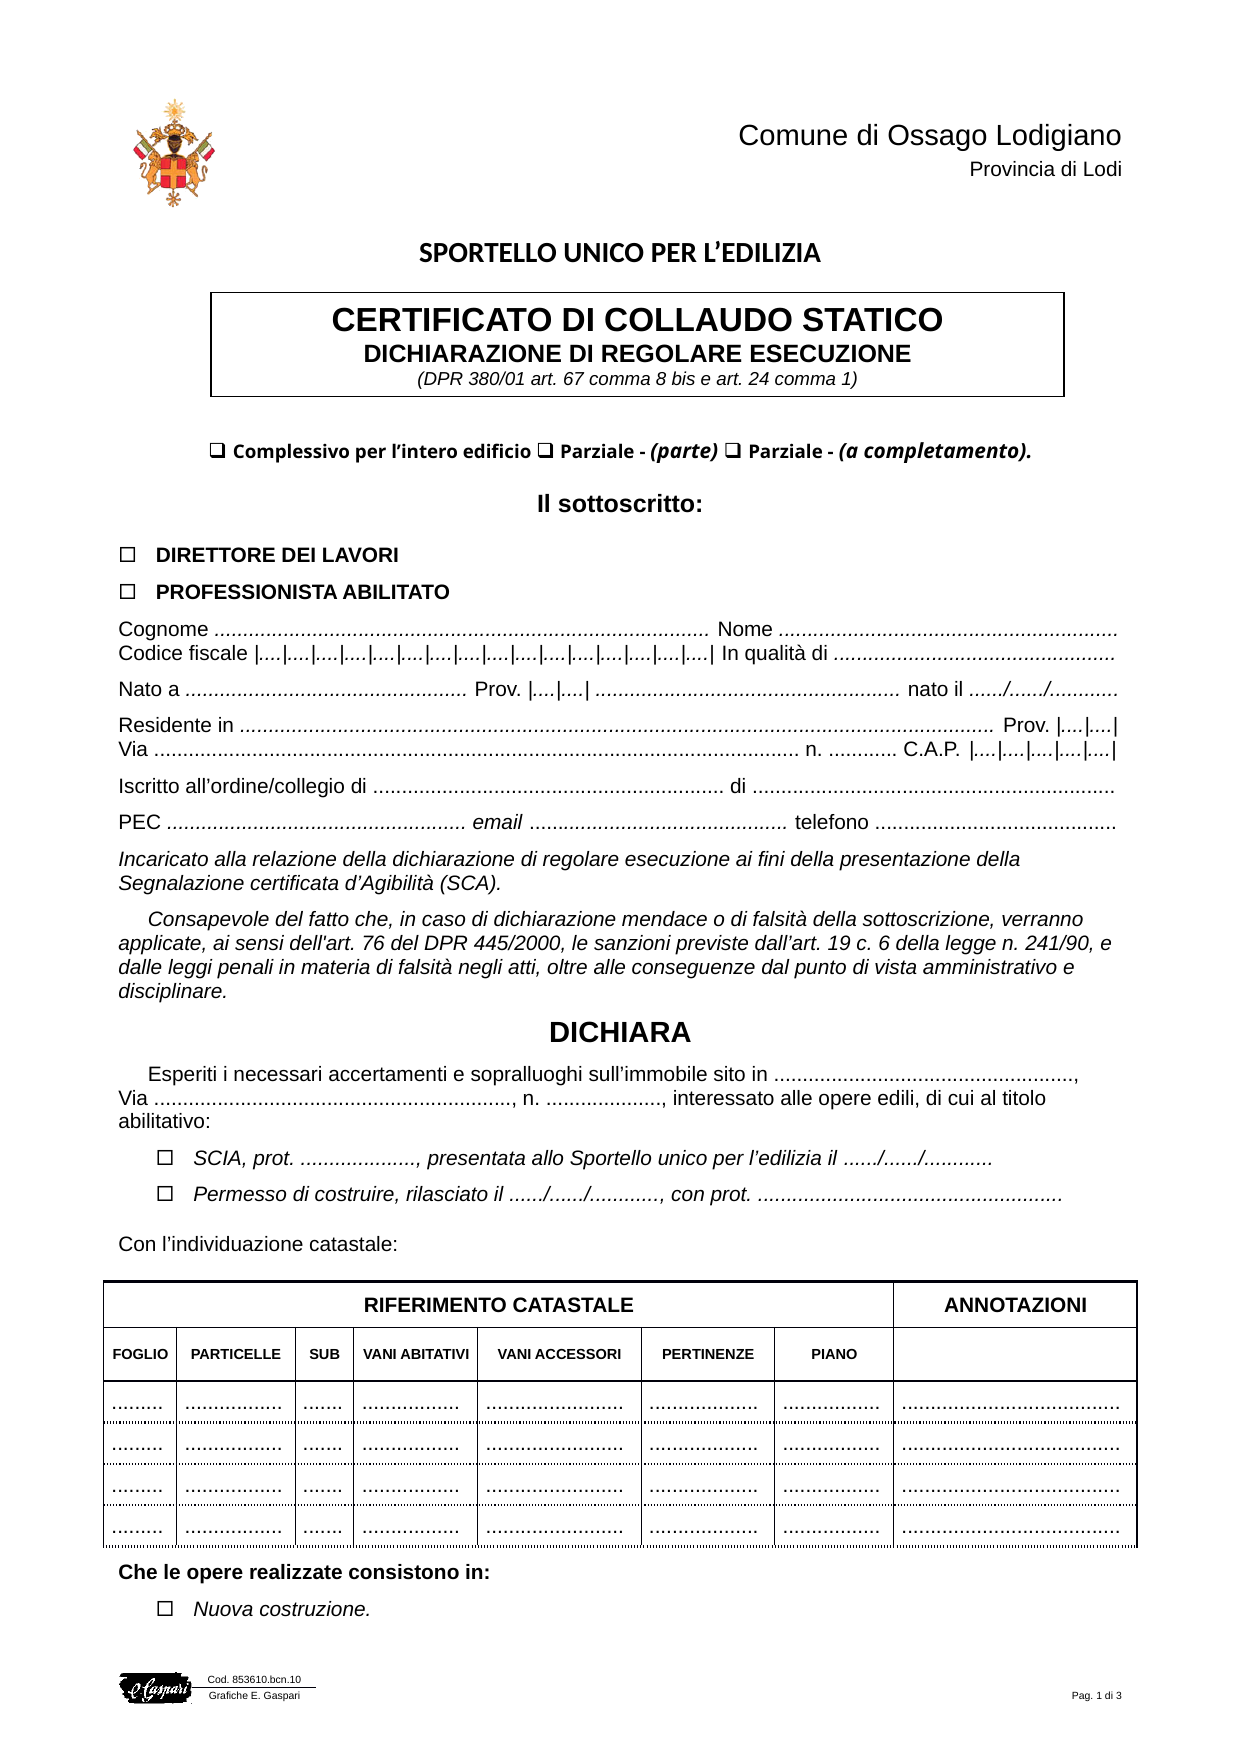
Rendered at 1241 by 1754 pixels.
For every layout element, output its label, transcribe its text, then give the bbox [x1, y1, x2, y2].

text  Complessivo per l’intero edificio  Parziale - (parte)  Parziale - (a completamento). [118, 436, 1122, 464]
table_header ANNOTAZIONI [894, 1283, 1136, 1327]
table_cell ........................ [478, 1421, 641, 1463]
table_cell ........................ [478, 1463, 641, 1504]
table_cell ................. [177, 1463, 295, 1504]
table_cell ................... [642, 1421, 774, 1463]
text Residente in ................................................................................................................................... Prov. |....|....| Via ................................................................................................................ n. ............ C.A.P. |....|....|....|....|....| [118, 713, 1122, 761]
table_cell ....... [296, 1421, 353, 1463]
table_cell ........................ [478, 1504, 641, 1545]
table_cell ................... [642, 1463, 774, 1504]
table_cell ................. [354, 1463, 477, 1504]
table_cell SUB [296, 1328, 353, 1380]
text Iscritto all’ordine/collegio di ............................................................. di ............................................................... [118, 774, 1122, 798]
text DICHIARA [118, 1015, 1122, 1049]
table_cell ...................................... [894, 1504, 1136, 1545]
text Provincia di Lodi [224, 157, 1122, 181]
list SCIA, prot. ...................., presentata allo Sportello unico per l’edilizia il ....../....../............ [156, 1146, 1122, 1170]
table_cell [894, 1328, 1136, 1380]
table_cell ........................ [478, 1382, 641, 1421]
table_cell ................. [354, 1382, 477, 1421]
subtitle SPORTELLO UNICO PER L’EDILIZIA [118, 234, 1122, 270]
text Nato a ................................................. Prov. |....|....| ..................................................... nato il ....../....../............ [118, 677, 1122, 701]
list DIRETTORE DEI LAVORI [118, 543, 1122, 567]
table_cell ................. [775, 1463, 893, 1504]
text Consapevole del fatto che, in caso di dichiarazione mendace o di falsità della sottoscrizione, verranno applicate, ai sensi dell'art. 76 del DPR 445/2000, le sanzioni previste dall’art. 19 c. 6 della legge n. 241/90, e dalle leggi penali in materia di falsità negli atti, oltre alle conseguenze dal punto di vista amministrativo e disciplinare. [118, 907, 1122, 1003]
table_cell VANI ABITATIVI [354, 1328, 477, 1380]
table_cell ................... [642, 1382, 774, 1421]
table_cell ...................................... [894, 1463, 1136, 1504]
picture [122, 87, 224, 219]
text Esperiti i necessari accertamenti e sopralluoghi sull’immobile sito in ...................................................., Via .............................................................., n. ...................., interessato alle opere edili, di cui al titolo abilitativo: [118, 1061, 1122, 1133]
table_cell ...................................... [894, 1421, 1136, 1463]
picture [118, 1672, 192, 1704]
table_cell ................. [177, 1421, 295, 1463]
table_cell ....... [296, 1463, 353, 1504]
table_cell PERTINENZE [642, 1328, 774, 1380]
list Permesso di costruire, rilasciato il ....../....../............, con prot. ..................................................... [156, 1182, 1122, 1206]
table_cell ......... [104, 1382, 176, 1421]
table_cell PARTICELLE [177, 1328, 295, 1380]
table_cell ................. [775, 1382, 893, 1421]
list Nuova costruzione. [156, 1596, 1122, 1621]
table_cell ................... [642, 1504, 774, 1545]
text PEC .................................................... email ............................................. telefono .......................................... [118, 810, 1122, 834]
text Il sottoscritto: [118, 489, 1122, 518]
table_cell FOGLIO [104, 1328, 176, 1380]
table_cell ......... [104, 1463, 176, 1504]
table_cell ....... [296, 1504, 353, 1545]
table_cell ................. [354, 1421, 477, 1463]
text Con l’individuazione catastale: [118, 1231, 1122, 1255]
table_cell ................. [177, 1504, 295, 1545]
table_cell VANI ACCESSORI [478, 1328, 641, 1380]
text Che le opere realizzate consistono in: [118, 1560, 1122, 1584]
text Cognome ...................................................................................... Nome ........................................................... Codice fiscale |....|....|....|....|....|....|....|....|....|....|....|....|....|....|....|....| In qualità di ................................................. [118, 616, 1122, 664]
text Comune di Ossago Lodigiano [224, 118, 1122, 152]
table_cell ................. [775, 1504, 893, 1545]
table_cell ...................................... [894, 1382, 1136, 1421]
table_cell ................. [177, 1382, 295, 1421]
table_cell PIANO [775, 1328, 893, 1380]
table_cell ....... [296, 1382, 353, 1421]
table_header RIFERIMENTO CATASTALE [104, 1283, 893, 1327]
table_cell ......... [104, 1504, 176, 1545]
table_cell ......... [104, 1421, 176, 1463]
list PROFESSIONISTA ABILITATO [118, 580, 1122, 604]
text Incaricato alla relazione della dichiarazione di regolare esecuzione ai fini della presentazione della Segnalazione certificata d’Agibilità (SCA). [118, 847, 1122, 894]
table_cell ................. [354, 1504, 477, 1545]
table_cell ................. [775, 1421, 893, 1463]
